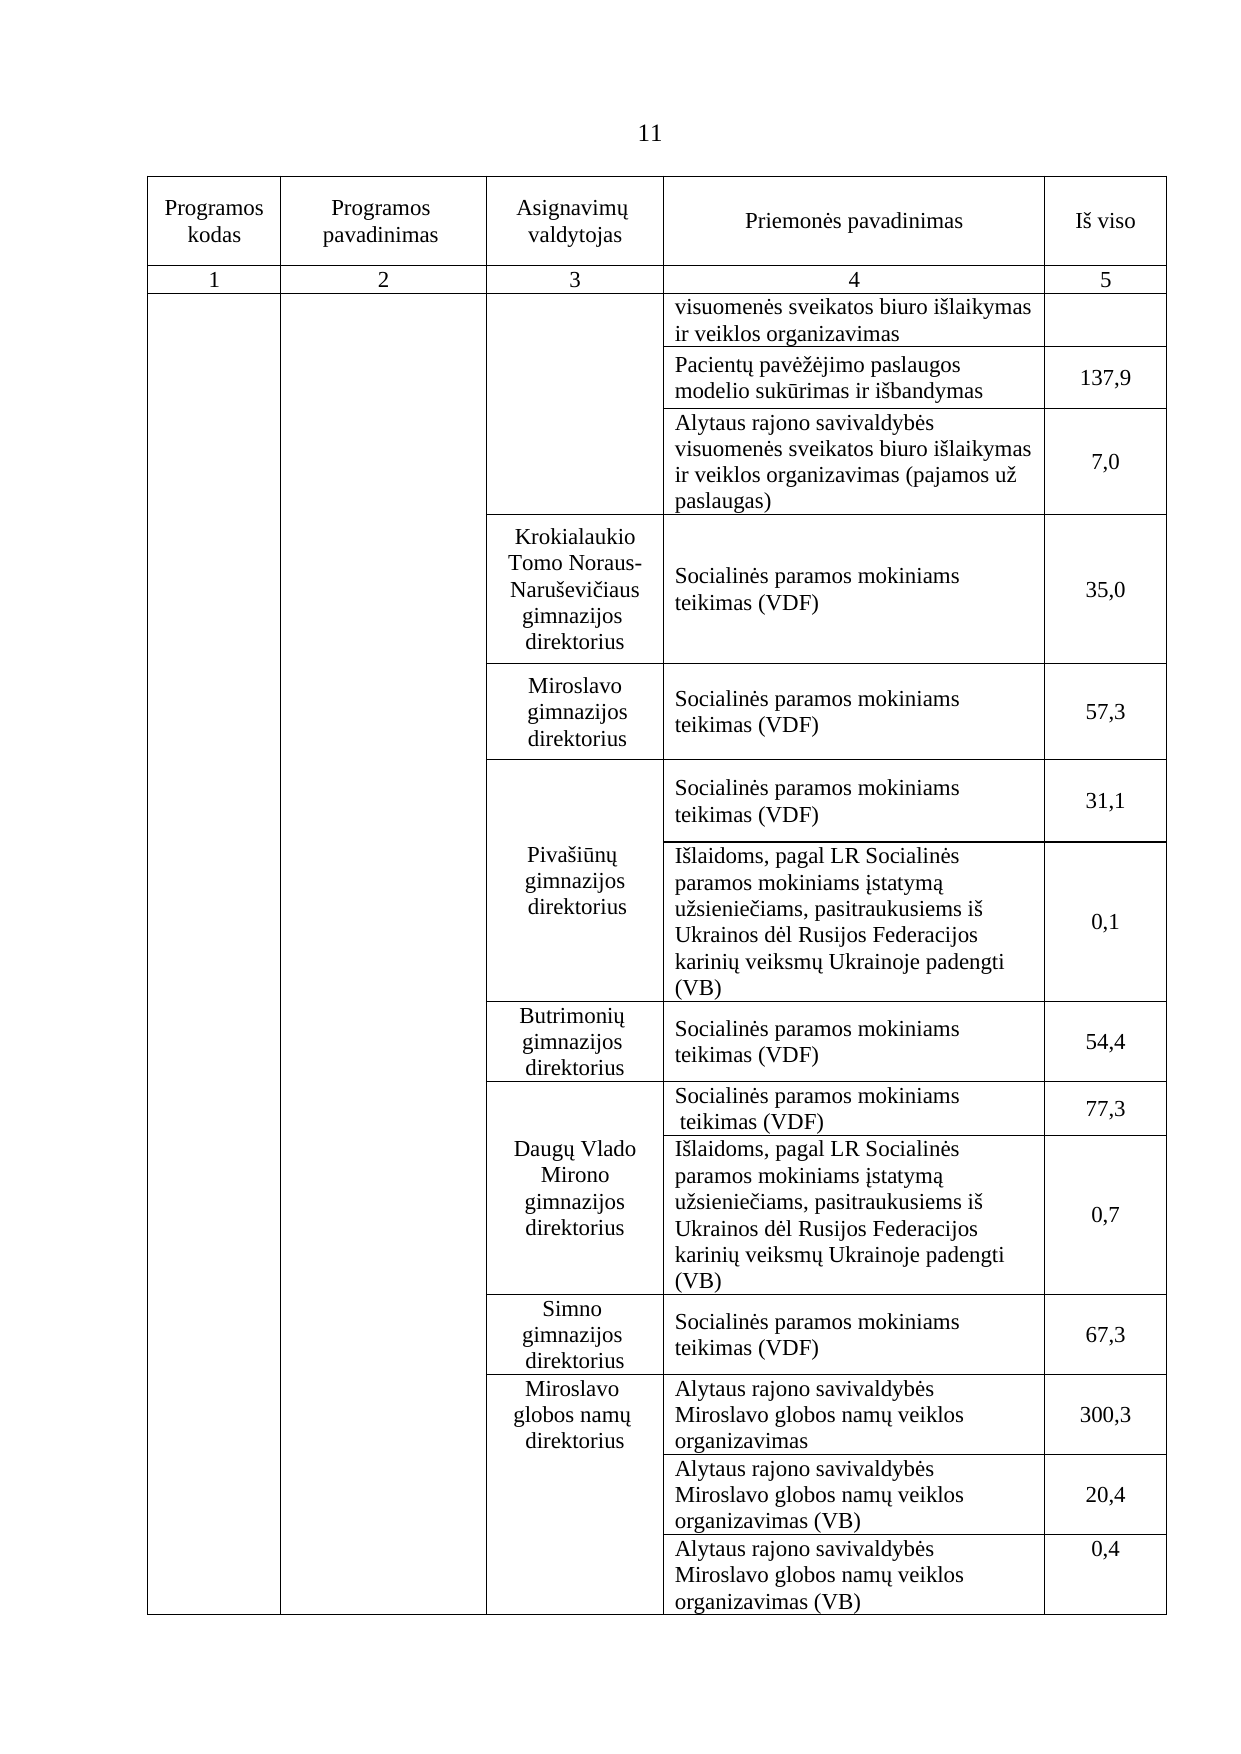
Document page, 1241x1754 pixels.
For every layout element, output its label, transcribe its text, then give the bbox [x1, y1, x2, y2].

table_cell 0,1 [1045, 843, 1166, 1001]
table_cell 54,4 [1045, 1002, 1166, 1081]
table_header Iš viso [1045, 177, 1166, 265]
table_cell 20,4 [1045, 1455, 1166, 1534]
table_cell 0,7 [1045, 1136, 1166, 1294]
table_cell 137,9 [1045, 347, 1166, 407]
table_cell 1 [148, 266, 280, 292]
table_cell 5 [1045, 266, 1166, 292]
table_header Priemonės pavadinimas [664, 177, 1044, 265]
table_cell 31,1 [1045, 760, 1166, 841]
table_cell Simno gimnazijos direktorius [487, 1295, 663, 1374]
table_cell Socialinės paramos mokiniams teikimas (VDF) [664, 760, 1044, 841]
table_cell Socialinės paramos mokiniams teikimas (VDF) [664, 515, 1044, 663]
table_cell Pacientų pavėžėjimo paslaugos modelio sukūrimas ir išbandymas [664, 347, 1044, 407]
table_cell Socialinės paramos mokiniams teikimas (VDF) [664, 1002, 1044, 1081]
table_cell Socialinės paramos mokiniams teikimas (VDF) [664, 1082, 1044, 1134]
table_cell Alytaus rajono savivaldybės visuomenės sveikatos biuro išlaikymas ir veiklos organizavimas (pajamos už paslaugas) [664, 409, 1044, 514]
table_cell Išlaidoms, pagal LR Socialinės paramos mokiniams įstatymą užsieniečiams, pasitraukusiems iš Ukrainos dėl Rusijos Federacijos karinių veiksmų Ukrainoje padengti (VB) [664, 843, 1044, 1001]
table_cell 4 [664, 266, 1044, 292]
table_cell Daugų Vlado Mirono gimnazijos direktorius [487, 1082, 663, 1294]
table_cell 2 [281, 266, 486, 292]
table_cell Miroslavo gimnazijos direktorius [487, 664, 663, 759]
table_header Programos pavadinimas [281, 177, 486, 265]
table_cell [281, 294, 486, 1614]
table_cell visuomenės sveikatos biuro išlaikymas ir veiklos organizavimas [664, 294, 1044, 346]
table_cell Miroslavo globos namų direktorius [487, 1375, 663, 1614]
table_cell 0,4 [1045, 1535, 1166, 1614]
table_header Asignavimų valdytojas [487, 177, 663, 265]
table_cell 3 [487, 266, 663, 292]
table_cell [148, 294, 280, 1614]
table_cell 35,0 [1045, 515, 1166, 663]
table_cell Pivašiūnų gimnazijos direktorius [487, 760, 663, 1001]
table_header Programos kodas [148, 177, 280, 265]
table_cell Alytaus rajono savivaldybės Miroslavo globos namų veiklos organizavimas [664, 1375, 1044, 1454]
table_cell Alytaus rajono savivaldybės Miroslavo globos namų veiklos organizavimas (VB) [664, 1455, 1044, 1534]
table_cell Išlaidoms, pagal LR Socialinės paramos mokiniams įstatymą užsieniečiams, pasitraukusiems iš Ukrainos dėl Rusijos Federacijos karinių veiksmų Ukrainoje padengti (VB) [664, 1136, 1044, 1294]
table_cell 57,3 [1045, 664, 1166, 759]
table_cell Socialinės paramos mokiniams teikimas (VDF) [664, 664, 1044, 759]
table_cell Socialinės paramos mokiniams teikimas (VDF) [664, 1295, 1044, 1374]
table_cell 77,3 [1045, 1082, 1166, 1134]
table_cell Butrimonių gimnazijos direktorius [487, 1002, 663, 1081]
table_cell 7,0 [1045, 409, 1166, 514]
table_cell 300,3 [1045, 1375, 1166, 1454]
table_cell 67,3 [1045, 1295, 1166, 1374]
table_cell Krokialaukio Tomo Noraus-Naruševičiaus gimnazijos direktorius [487, 515, 663, 663]
table_cell [487, 294, 663, 514]
table_cell [1045, 294, 1166, 346]
table_cell Alytaus rajono savivaldybės Miroslavo globos namų veiklos organizavimas (VB) [664, 1535, 1044, 1614]
